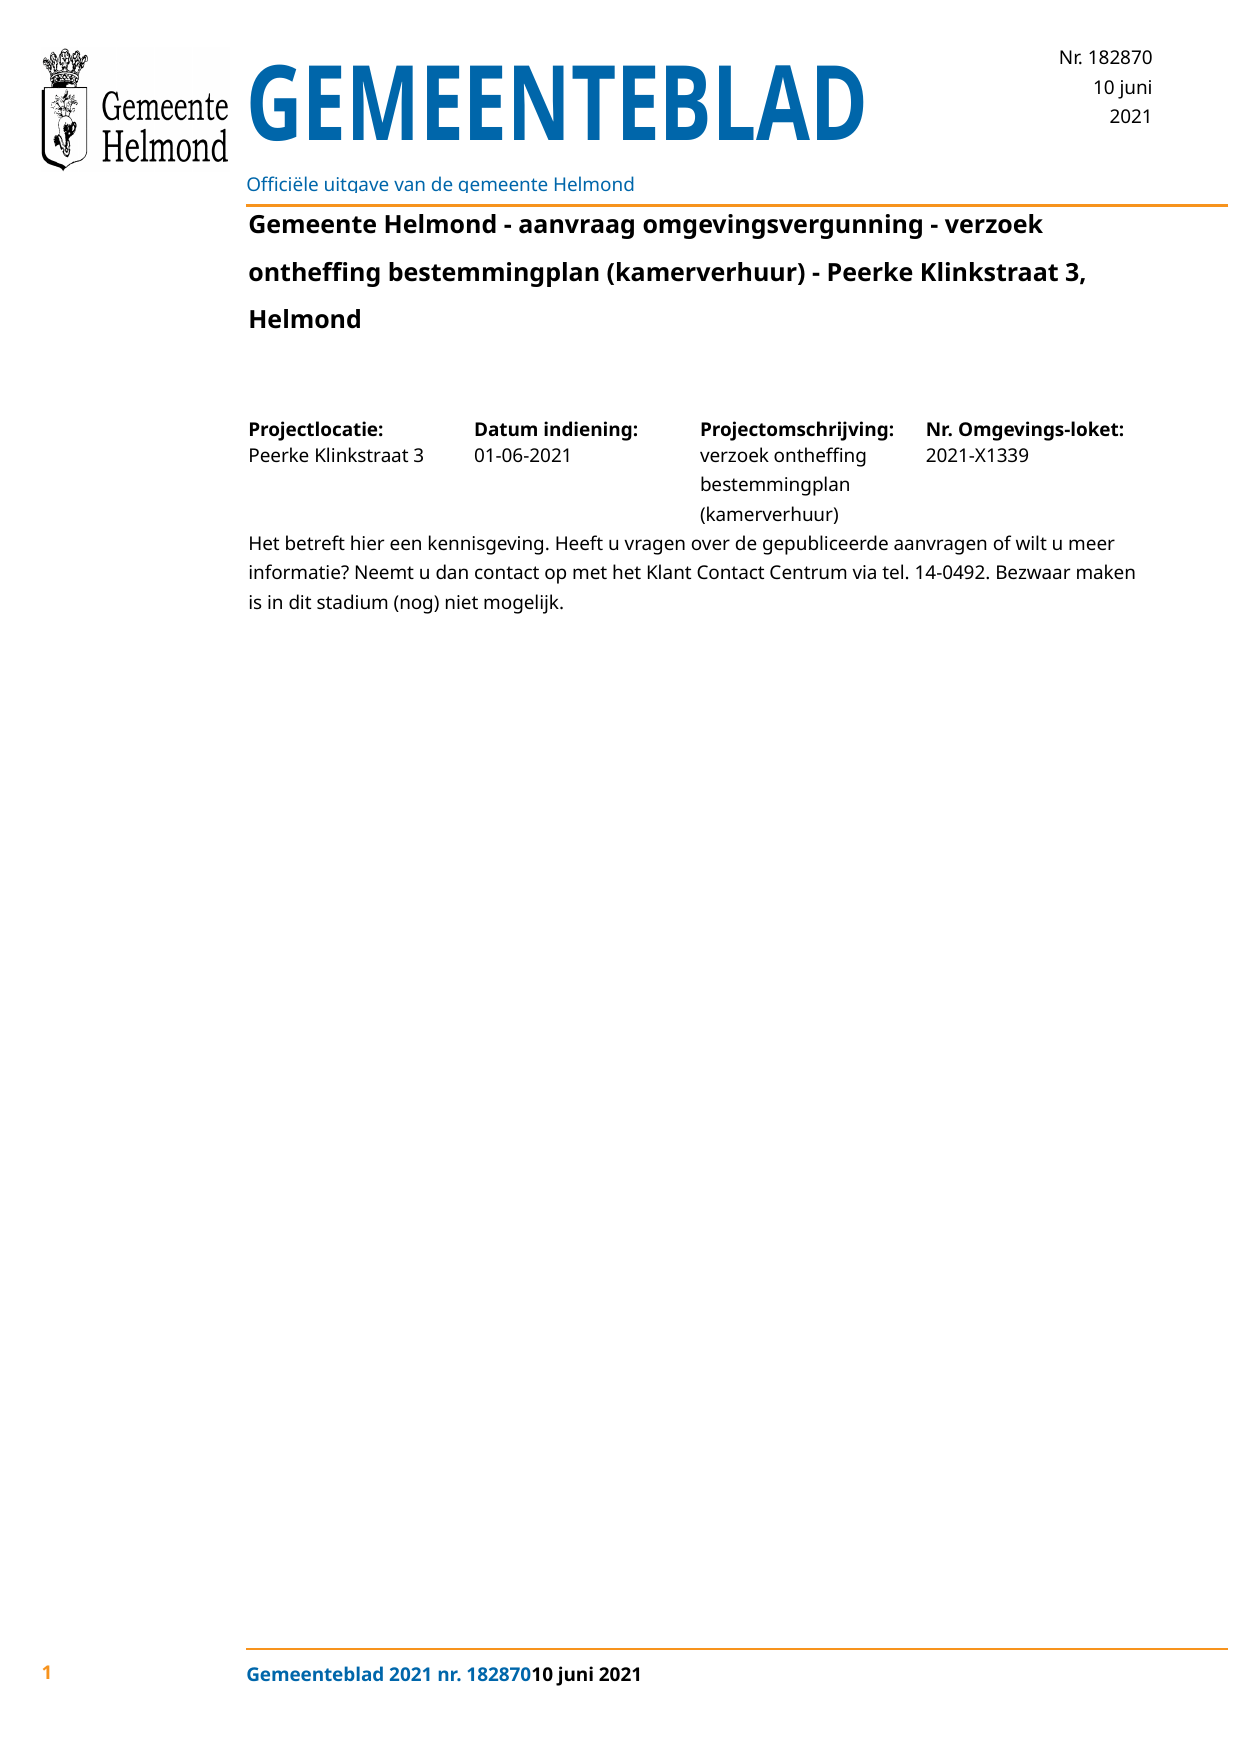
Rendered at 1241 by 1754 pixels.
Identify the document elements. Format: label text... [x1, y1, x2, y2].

table_header Nr. Omgevings-loket: [926, 416, 1152, 442]
text Het betreft hier een kennisgeving. Heeft u vragen over de gepubliceerde aanvragen of wilt u meer informatie? Neemt u dan contact op met het Klant Contact Centrum via tel. 14-0492. Bezwaar maken is in dit stadium (nog) niet mogelijk. [248, 530, 1152, 615]
table_header Datum indiening: [474, 416, 700, 442]
table_cell Peerke Klinkstraat 3 [248, 442, 474, 527]
table_cell 01-06-2021 [474, 442, 700, 527]
text Gemeente Helmond - aanvraag omgevingsvergunning - verzoek ontheffing bestemmingplan (kamerverhuur) - Peerke Klinkstraat 3, Helmond [248, 207, 1152, 336]
picture [41, 47, 231, 172]
table_header Projectomschrijving: [700, 416, 926, 442]
table_cell 2021-X1339 [926, 442, 1152, 527]
table_header Projectlocatie: [248, 416, 474, 442]
table_cell verzoek ontheffing bestemmingplan (kamerverhuur) [700, 442, 926, 527]
